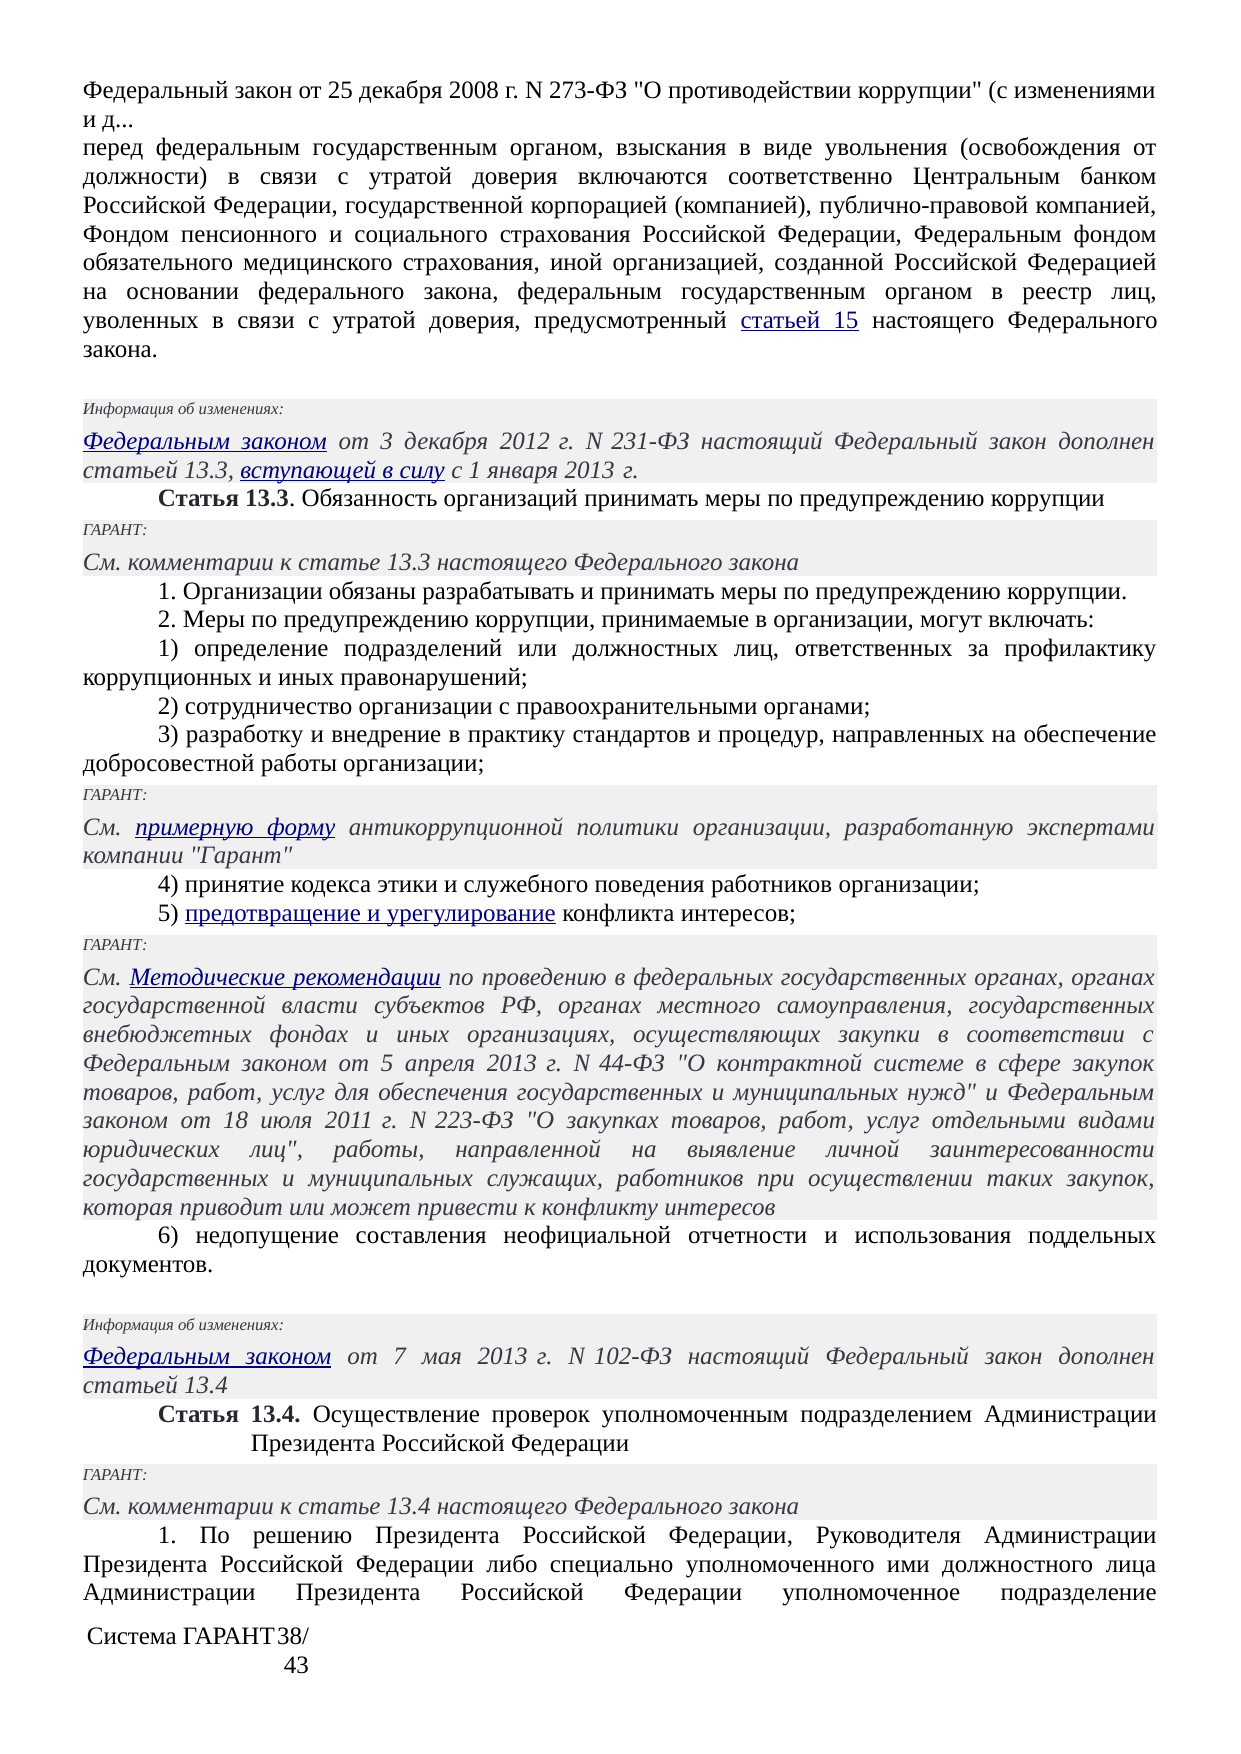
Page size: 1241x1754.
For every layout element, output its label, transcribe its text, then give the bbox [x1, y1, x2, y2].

text 1. По решению Президента Российской Федерации, Руководителя Администрации Президента Российской Федерации либо специально уполномоченного ими должностного лица Администрации Президента Российской Федерации уполномоченное подразделение [83, 1520, 1157, 1606]
text ГАРАНТ: [149, 1464, 1157, 1483]
text См. примерную форму антикоррупционной политики организации, разработанную экспертами компании "Гарант" [294, 841, 1157, 869]
text Федеральным законом от 7 мая 2013 г. N 102-ФЗ настоящий Федеральный закон дополнен статьей 13.4 [230, 1341, 1157, 1399]
text Информация об изменениях: [83, 1314, 1157, 1334]
text ГАРАНТ: [149, 785, 1157, 804]
text Информация об изменениях: [286, 399, 1157, 418]
text 5) предотвращение и урегулирование конфликта интересов; [83, 898, 1157, 927]
text перед федеральным государственным органом, взыскания в виде увольнения (освобождения от должности) в связи с утратой доверия включаются соответственно Центральным банком Российской Федерации, государственной корпорацией (компанией), публично-правовой компанией, Фондом пенсионного и социального страхования Российской Федерации, Федеральным фондом обязательного медицинского страхования, иной организацией, созданной Российской Федерацией на основании федерального закона, федеральным государственным органом в реестр лиц, уволенных в связи с утратой доверия, предусмотренный статьей 15 настоящего Федерального закона. [83, 132, 1157, 362]
text 2. Меры по предупреждению коррупции, принимаемые в организации, могут включать: [83, 604, 1157, 633]
text Федеральным законом от 3 декабря 2012 г. N 231-ФЗ настоящий Федеральный закон дополнен статьей 13.3, вступающей в силу с 1 января 2013 г. [641, 455, 1157, 483]
text 4) принятие кодекса этики и служебного поведения работников организации; [83, 869, 1157, 898]
text 1. Организации обязаны разрабатывать и принимать меры по предупреждению коррупции. [83, 576, 1157, 604]
text ГАРАНТ: [149, 935, 1157, 954]
text См. комментарии к статье 13.4 настоящего Федерального закона [802, 1491, 1157, 1520]
text 2) сотрудничество организации с правоохранительными органами; [83, 691, 1157, 719]
text 3) разработку и внедрение в практику стандартов и процедур, направленных на обеспечение добросовестной работы организации; [83, 719, 1157, 777]
text ГАРАНТ: [149, 520, 1157, 539]
text См. комментарии к статье 13.3 настоящего Федерального закона [802, 547, 1157, 576]
text 1) определение подразделений или должностных лиц, ответственных за профилактику коррупционных и иных правонарушений; [83, 633, 1157, 691]
text Статья 13.4. Осуществление проверок уполномоченным подразделением Администрации Президента Российской Федерации [158, 1399, 1157, 1456]
text 6) недопущение составления неофициальной отчетности и использования поддельных документов. [83, 1220, 1157, 1278]
text Статья 13.3. Обязанность организаций принимать меры по предупреждению коррупции [158, 483, 1157, 512]
